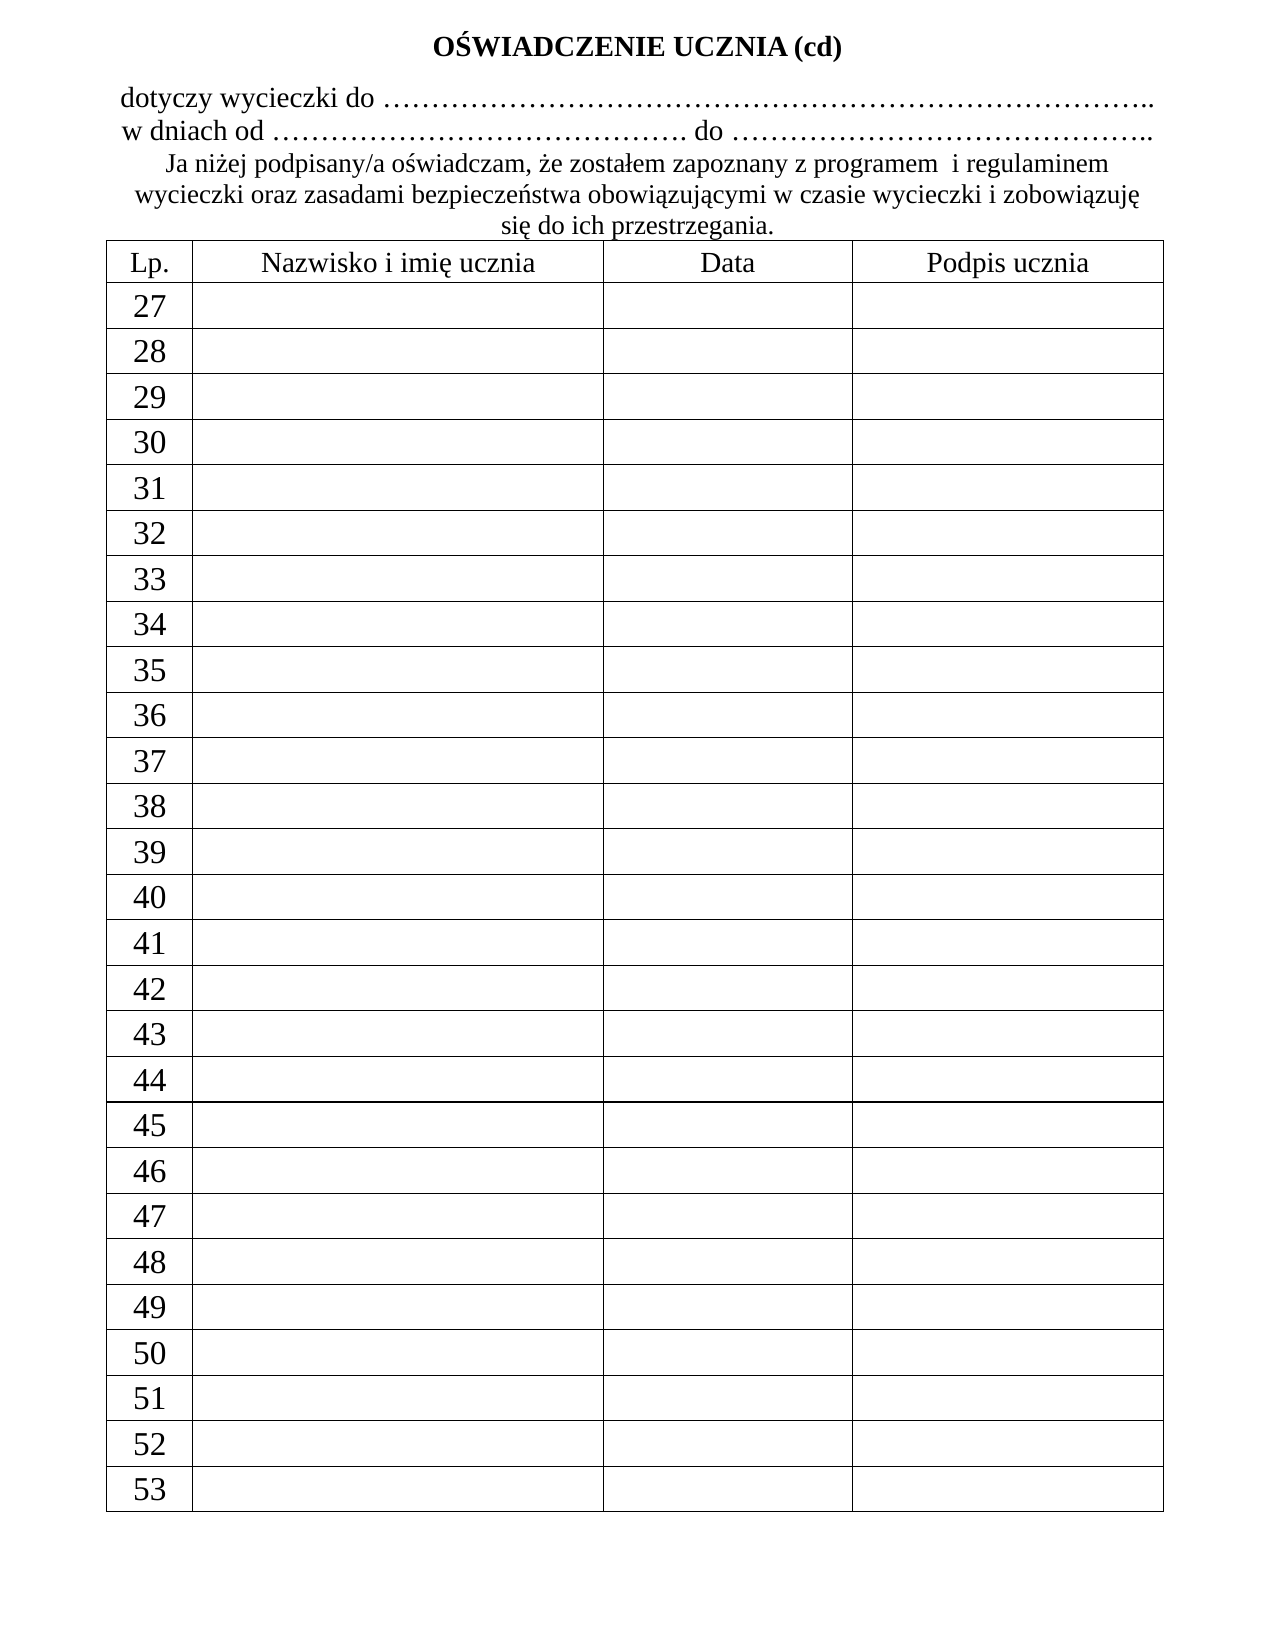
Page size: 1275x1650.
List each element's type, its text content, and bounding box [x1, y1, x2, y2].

table_cell 49 [107, 1285, 192, 1329]
table_cell [853, 602, 1163, 646]
table_cell [604, 283, 852, 327]
table_cell [193, 966, 603, 1010]
table_cell [604, 1011, 852, 1056]
table_cell 34 [107, 602, 192, 646]
table_cell [604, 1148, 852, 1192]
table_cell [193, 1421, 603, 1466]
table_cell [604, 1239, 852, 1283]
table_cell [604, 920, 852, 965]
table_cell 53 [107, 1467, 192, 1511]
table_cell 36 [107, 693, 192, 737]
table_cell [853, 1330, 1163, 1374]
table_cell [604, 647, 852, 692]
table_cell [853, 1376, 1163, 1420]
table_cell [853, 511, 1163, 555]
table_cell [853, 1103, 1163, 1147]
table_cell [193, 329, 603, 373]
table_cell 42 [107, 966, 192, 1010]
table_cell [604, 1103, 852, 1147]
table_cell 51 [107, 1376, 192, 1420]
table_header Lp. [107, 241, 192, 282]
table_cell [604, 1376, 852, 1420]
table_cell [853, 738, 1163, 783]
table_cell [604, 693, 852, 737]
table_cell [193, 602, 603, 646]
table_cell 38 [107, 784, 192, 828]
table_cell [193, 1376, 603, 1420]
table_cell [604, 1057, 852, 1101]
table_cell [604, 829, 852, 874]
table_cell [604, 556, 852, 601]
table_cell 27 [107, 283, 192, 327]
table_cell 29 [107, 374, 192, 418]
table_cell [853, 1285, 1163, 1329]
table_cell [853, 1057, 1163, 1101]
table_cell [604, 1194, 852, 1238]
table_cell [853, 556, 1163, 601]
table_cell [853, 374, 1163, 418]
table_cell [853, 1194, 1163, 1238]
table_cell [193, 1467, 603, 1511]
table_cell [193, 829, 603, 874]
table_cell 41 [107, 920, 192, 965]
table_cell [193, 511, 603, 555]
table_cell [193, 1057, 603, 1101]
table_cell [193, 1194, 603, 1238]
table_cell [853, 1239, 1163, 1283]
table_cell [193, 647, 603, 692]
table_cell [853, 920, 1163, 965]
table_cell [853, 1148, 1163, 1192]
table_cell 50 [107, 1330, 192, 1374]
table_cell 30 [107, 420, 192, 464]
table_cell [193, 1330, 603, 1374]
table_cell [604, 420, 852, 464]
table_cell [853, 420, 1163, 464]
table_cell [604, 1467, 852, 1511]
table_cell [193, 875, 603, 919]
table_cell [193, 374, 603, 418]
table_cell [193, 693, 603, 737]
table_header Podpis ucznia [853, 241, 1163, 282]
table_cell [193, 1285, 603, 1329]
table_cell [853, 283, 1163, 327]
table_cell [604, 738, 852, 783]
table_cell [193, 1103, 603, 1147]
table_cell [193, 1239, 603, 1283]
table_cell [604, 511, 852, 555]
table_cell [193, 1011, 603, 1056]
table_cell 31 [107, 465, 192, 509]
table_header Nazwisko i imię ucznia [193, 241, 603, 282]
table_cell [193, 738, 603, 783]
table_cell [853, 875, 1163, 919]
table_cell [193, 283, 603, 327]
table_cell 33 [107, 556, 192, 601]
table_cell 43 [107, 1011, 192, 1056]
table_cell 28 [107, 329, 192, 373]
table_cell [604, 602, 852, 646]
table_cell [853, 647, 1163, 692]
table_cell [853, 966, 1163, 1010]
table_cell [604, 784, 852, 828]
table_cell [853, 465, 1163, 509]
table_cell [604, 1285, 852, 1329]
table_cell [604, 1421, 852, 1466]
table_cell [853, 1467, 1163, 1511]
table_cell [853, 829, 1163, 874]
table_cell 46 [107, 1148, 192, 1192]
table_cell [604, 374, 852, 418]
table_cell [604, 966, 852, 1010]
table_cell [604, 465, 852, 509]
table_cell 52 [107, 1421, 192, 1466]
table_cell [193, 465, 603, 509]
table_cell [853, 1011, 1163, 1056]
table_cell 45 [107, 1103, 192, 1147]
table_cell [193, 1148, 603, 1192]
table_cell [193, 420, 603, 464]
table_cell [604, 1330, 852, 1374]
table_header Data [604, 241, 852, 282]
table_cell 39 [107, 829, 192, 874]
table_cell [193, 556, 603, 601]
table_cell 47 [107, 1194, 192, 1238]
table_cell 48 [107, 1239, 192, 1283]
table_cell [853, 693, 1163, 737]
table_cell 40 [107, 875, 192, 919]
table_cell [193, 784, 603, 828]
table_cell [853, 1421, 1163, 1466]
table_cell 35 [107, 647, 192, 692]
table_cell [604, 875, 852, 919]
text dotyczy wycieczki do …………………………………………………………………….. [118, 80, 1157, 113]
table_cell [853, 784, 1163, 828]
table_cell 37 [107, 738, 192, 783]
table_cell [193, 920, 603, 965]
table_cell 32 [107, 511, 192, 555]
table_cell [604, 329, 852, 373]
text OŚWIADCZENIE UCZNIA (cd) [118, 29, 1157, 63]
table_cell 44 [107, 1057, 192, 1101]
table_cell [853, 329, 1163, 373]
text Ja niżej podpisany/a oświadczam, że zostałem zapoznany z programem i regulaminem wycieczki oraz zasadami bezpieczeństwa obowiązującymi w czasie wycieczki i zobowiązuję się do ich przestrzegania. [118, 147, 1157, 240]
text w dniach od ……………………………………. do …………………………………….. [118, 113, 1157, 147]
